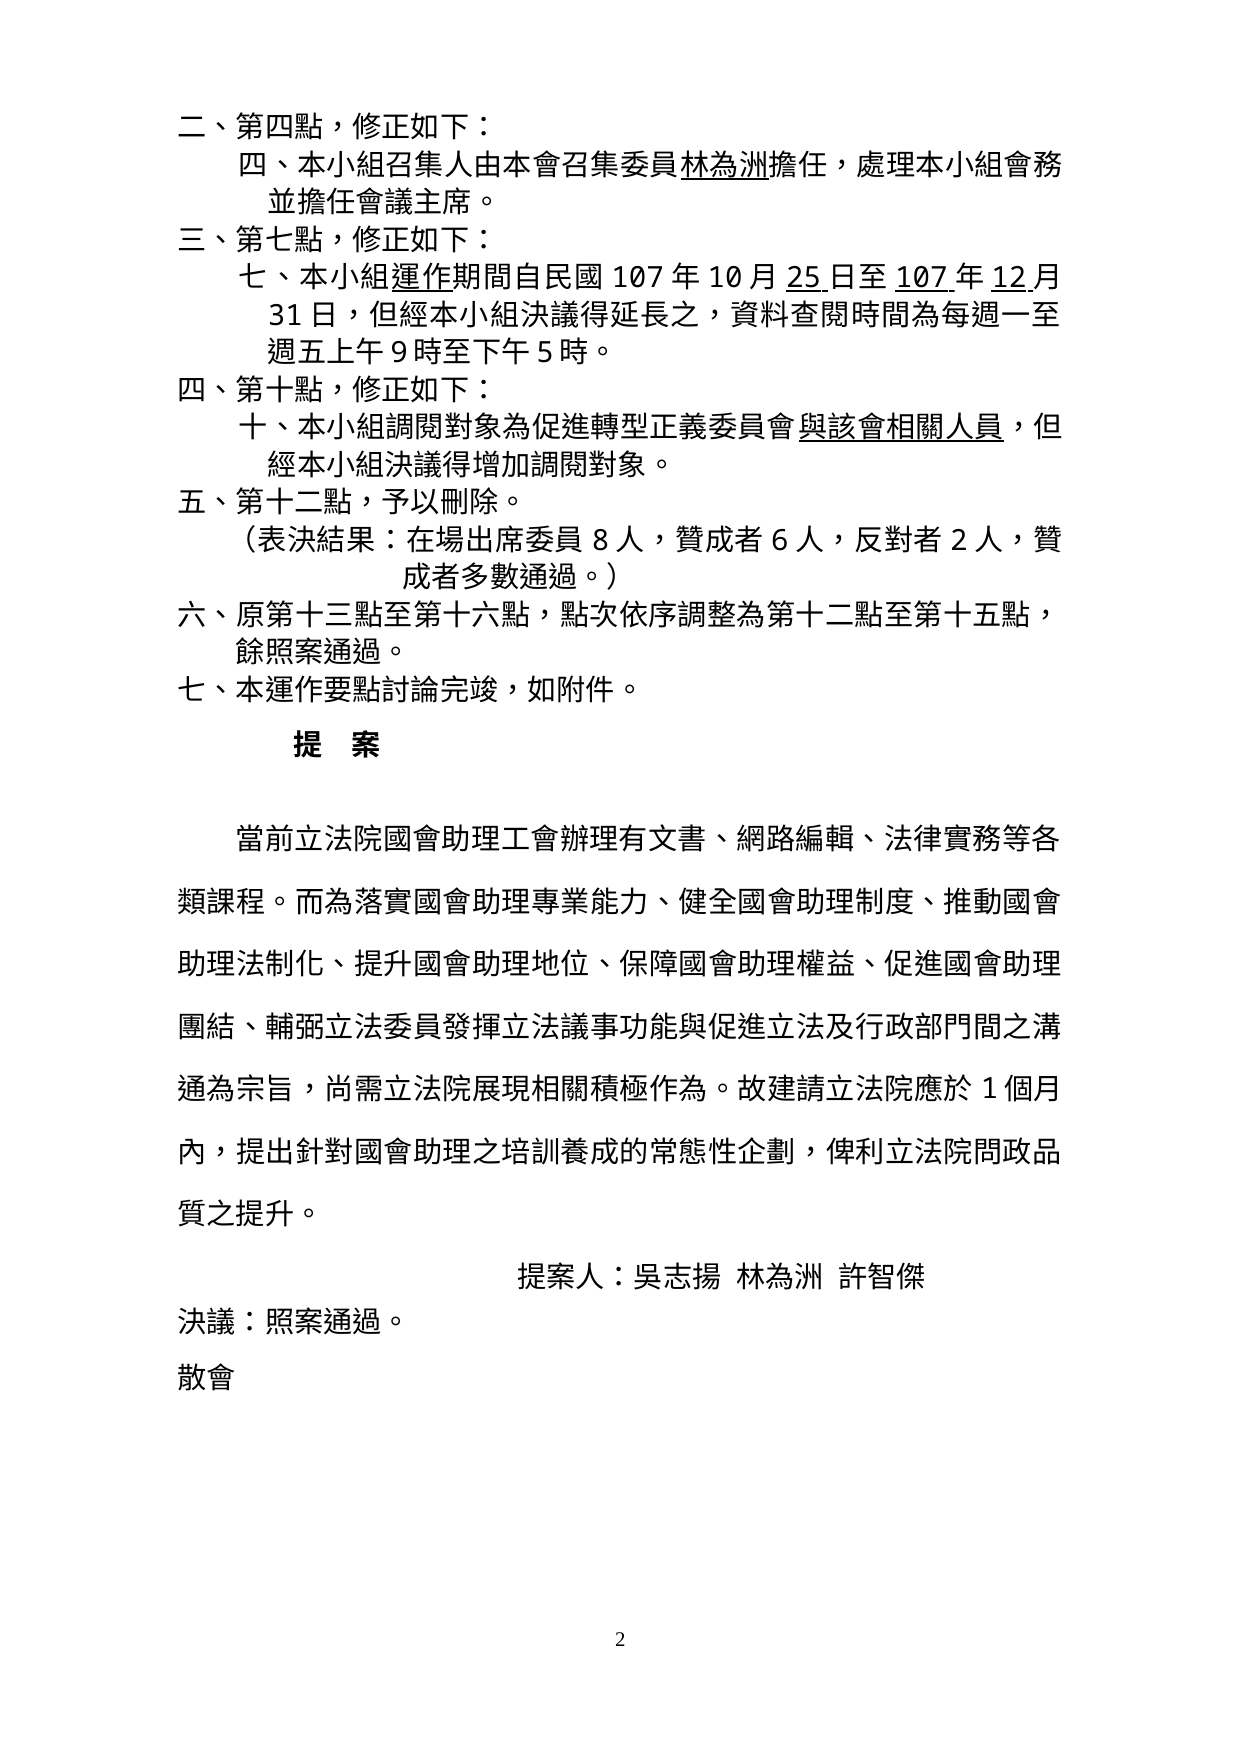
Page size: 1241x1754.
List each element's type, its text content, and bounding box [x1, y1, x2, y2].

text 決議：照案通過。 [177, 1303, 1063, 1340]
text 二、第四點，修正如下： [177, 108, 1063, 145]
text 七、本小組運作期間自民國107年10月25日至107年12月31日，但經本小組決議得延長之，資料查閱時間為每週一至週五上午9時至下午5時。 [238, 258, 1063, 370]
text 三、第七點，修正如下： [177, 220, 1063, 258]
text 四、本小組召集人由本會召集委員林為洲擔任，處理本小組會務並擔任會議主席。 [238, 145, 1063, 220]
text 散會 [177, 1359, 1063, 1396]
text （表決結果：在場出席委員8人，贊成者6人，反對者2人，贊成者多數通過。） [227, 520, 1063, 595]
text 五、第十二點，予以刪除。 [177, 483, 1063, 520]
text 提 案 [177, 726, 1063, 763]
text 當前立法院國會助理工會辦理有文書、網路編輯、法律實務等各類課程。而為落實國會助理專業能力、健全國會助理制度、推動國會助理法制化、提升國會助理地位、保障國會助理權益、促進國會助理團結、輔弼立法委員發揮立法議事功能與促進立法及行政部門間之溝通為宗旨，尚需立法院展現相關積極作為。故建請立法院應於1個月內，提出針對國會助理之培訓養成的常態性企劃，俾利立法院問政品質之提升。 [177, 795, 1063, 1233]
text 四、第十點，修正如下： [177, 370, 1063, 408]
text 提案人：吳志揚 林為洲 許智傑 [517, 1233, 1063, 1295]
text 七、本運作要點討論完竣，如附件。 [177, 670, 1063, 708]
text 十、本小組調閱對象為促進轉型正義委員會與該會相關人員，但經本小組決議得增加調閱對象。 [238, 408, 1063, 483]
text 六、原第十三點至第十六點，點次依序調整為第十二點至第十五點，餘照案通過。 [177, 595, 1063, 670]
